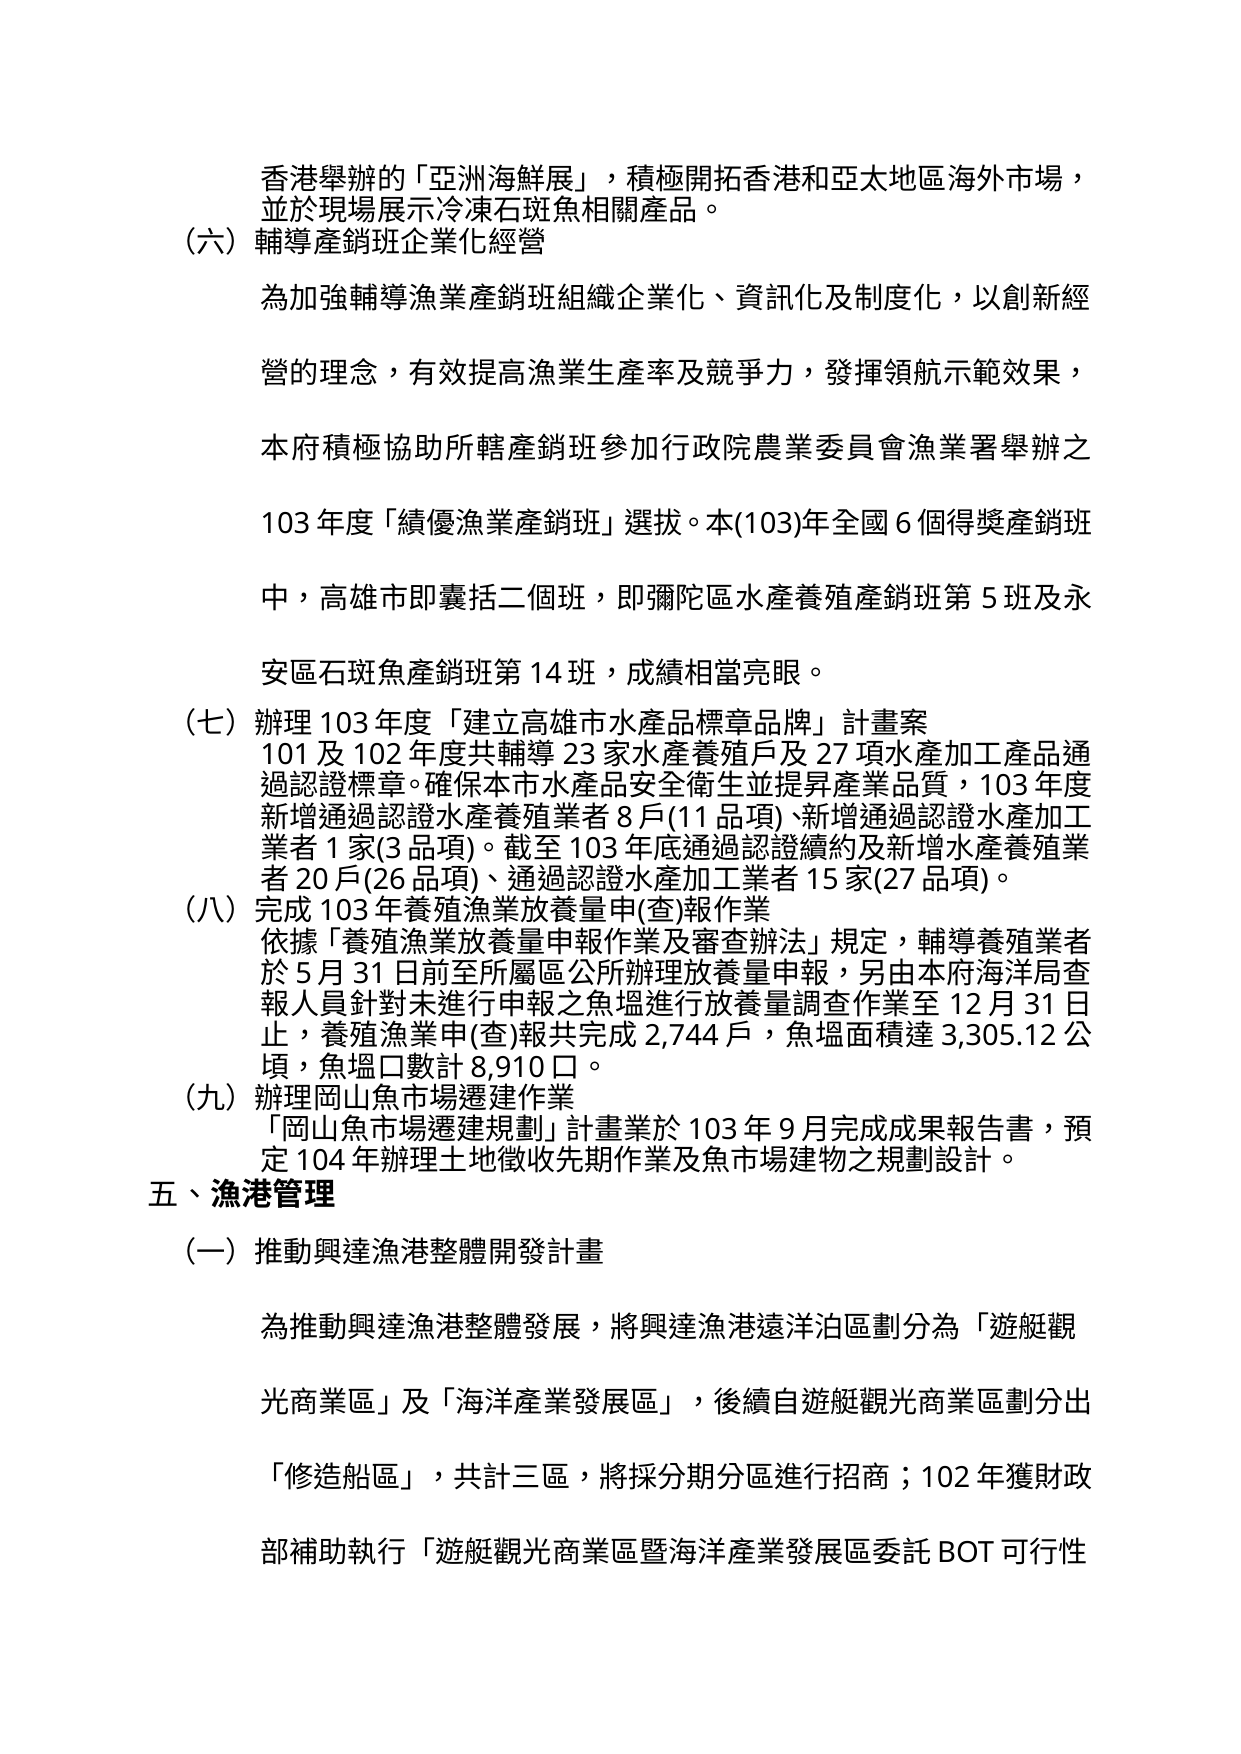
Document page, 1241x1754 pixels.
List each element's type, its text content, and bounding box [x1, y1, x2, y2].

text （六）輔導產銷班企業化經營 [148, 227, 1092, 258]
text （七）辦理103年度「建立高雄市水產品標章品牌」計畫案 [148, 708, 1092, 739]
text 依據「養殖漁業放養量申報作業及審查辦法」規定，輔導養殖業者於5月31日前至所屬區公所辦理放養量申報，另由本府海洋局查報人員針對未進行申報之魚塭進行放養量調查作業至12月31日止，養殖漁業申(查)報共完成2,744戶，魚塭面積達3,305.12公頃，魚塭口數計8,910口。 [260, 927, 1092, 1083]
text 香港舉辦的「亞洲海鮮展」，積極開拓香港和亞太地區海外市場，並於現場展示冷凍石斑魚相關產品。 [260, 164, 1092, 227]
text 為加強輔導漁業產銷班組織企業化、資訊化及制度化，以創新經營的理念，有效提高漁業生產率及競爭力，發揮領航示範效果，本府積極協助所轄產銷班參加行政院農業委員會漁業署舉辦之103年度「績優漁業產銷班」選拔。本(103)年全國6個得奬產銷班中，高雄市即囊括二個班，即彌陀區水產養殖產銷班第5班及永安區石斑魚產銷班第14班，成績相當亮眼。 [260, 258, 1092, 708]
text （八）完成103年養殖漁業放養量申(查)報作業 [148, 896, 1092, 927]
text 為推動興達漁港整體發展，將興達漁港遠洋泊區劃分為「遊艇觀光商業區」及「海洋產業發展區」，後續自遊艇觀光商業區劃分出「修造船區」，共計三區，將採分期分區進行招商；102年獲財政部補助執行「遊艇觀光商業區暨海洋產業發展區委託BOT可行性評估計畫」，業於103年12月結案，後續財政部同意補助海洋局辦理先期規劃暨招商計畫，預計104年底可進行遊艇觀光商業區公告招商。有關修造船區目前海洋局刻正積極向農委會爭取將修造船廠納入促參法之農業設施範疇，期望以更好的招商條件吸引廠商投資。另財政部103年補助本府海洋局辦理海洋產業發展區民間自提BOT案，海洋產業發展區已有民間廠商於103年7月自行提案遞件申請，目前已完成初審及再審作業，倘程序執行順利預計104年7月可完成簽約。興達漁港各區開發案的推動，將帶動地方經濟、促進產業活絡並推動週邊地區發展。 [260, 1287, 1092, 1587]
text 五、漁港管理 [148, 1177, 1092, 1212]
text （九）辦理岡山魚市場遷建作業 [148, 1083, 1092, 1114]
text 「岡山魚市場遷建規劃」計畫業於103年9月完成成果報告書，預定104年辦理土地徵收先期作業及魚市場建物之規劃設計。 [260, 1114, 1092, 1177]
text 101及102年度共輔導23家水產養殖戶及27項水產加工產品通過認證標章。確保本市水產品安全衛生並提昇產業品質，103年度新增通過認證水產養殖業者8戶(11品項)、新增通過認證水產加工業者1家(3品項)。截至103年底通過認證續約及新增水產養殖業者20戶(26品項)、通過認證水產加工業者15家(27品項)。 [260, 739, 1092, 896]
text （一）推動興達漁港整體開發計畫 [148, 1212, 1092, 1287]
